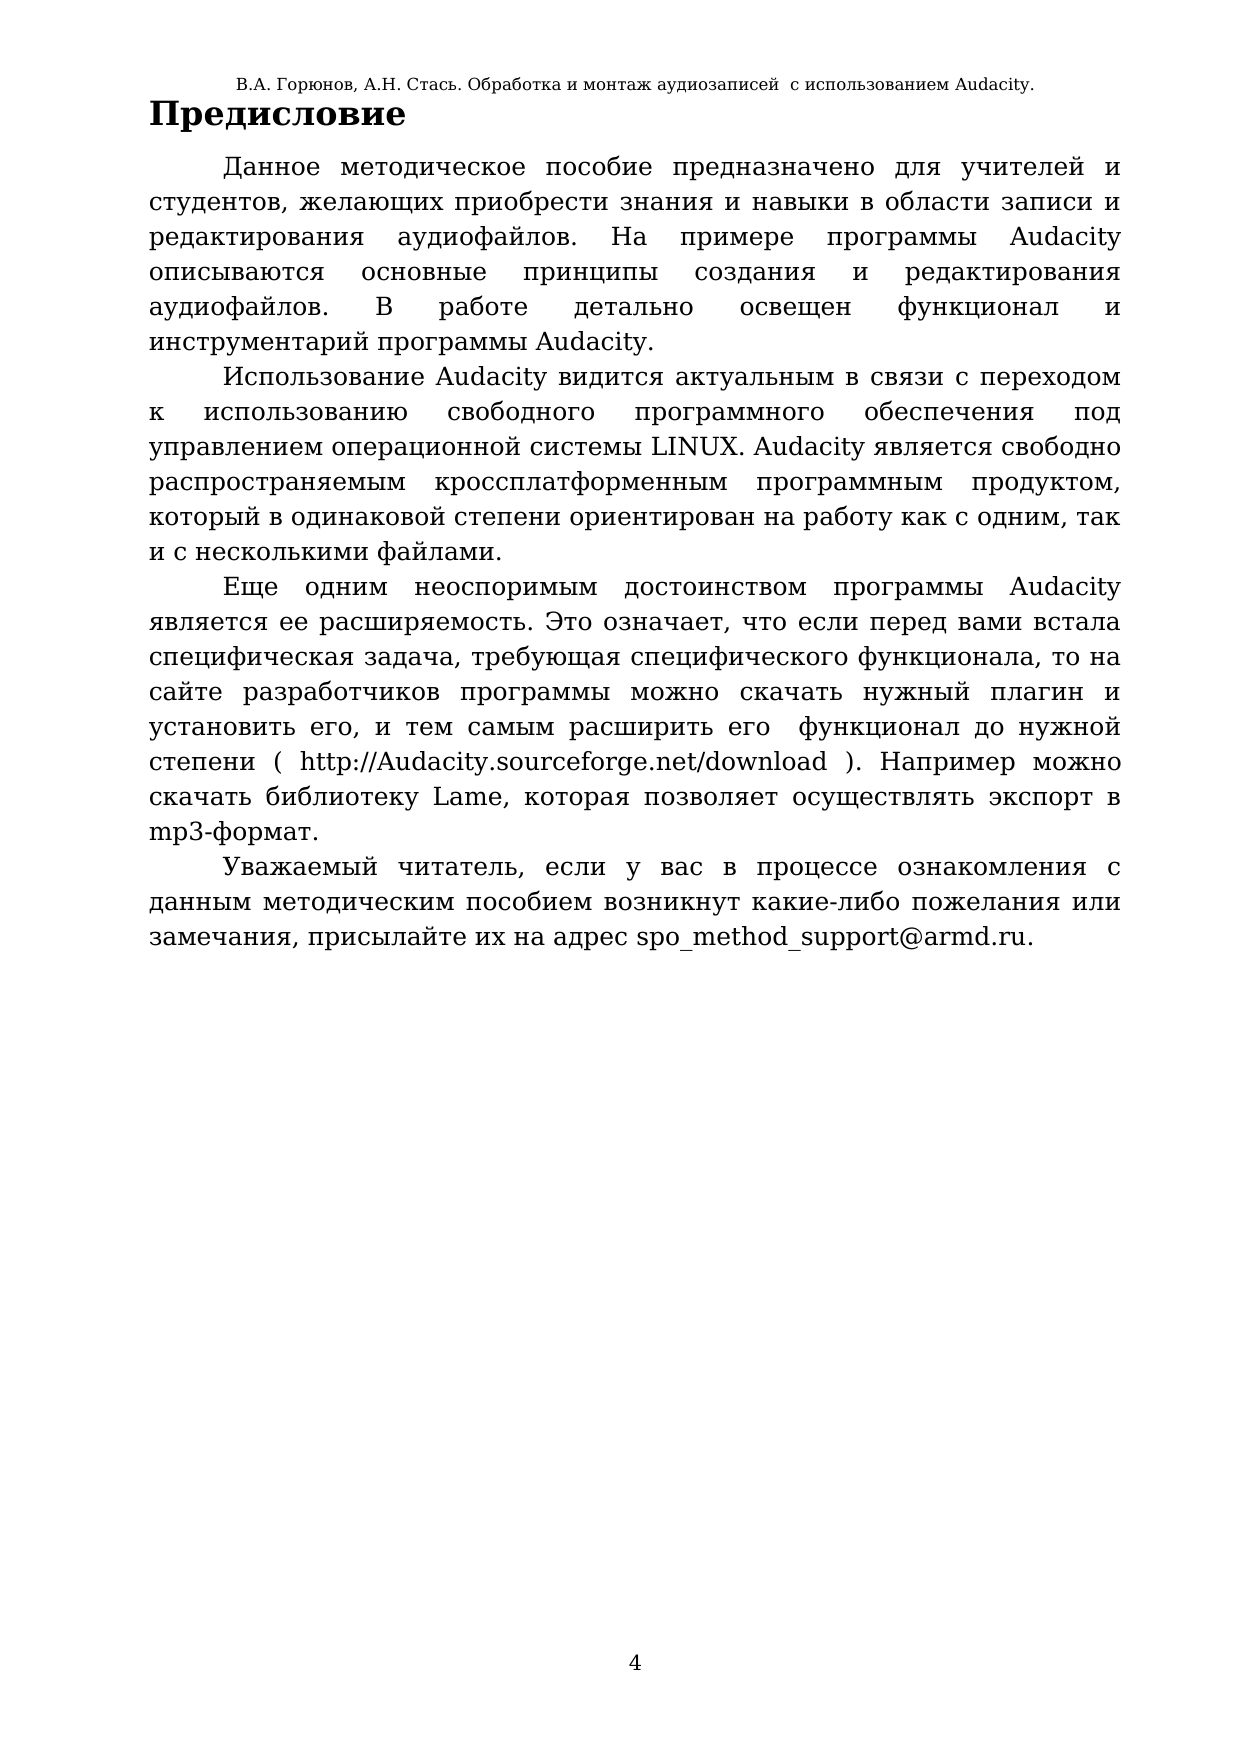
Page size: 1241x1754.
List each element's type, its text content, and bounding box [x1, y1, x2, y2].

subtitle Предисловие [148, 94, 1122, 133]
text Еще одним неоспоримым достоинством программы Audacity является ее расширяемость. Это означает, что если перед вами встала специфическая задача, требующая специфического функционала, то на сайте разработчиков программы можно скачать нужный плагин и установить его, и тем самым расширить его функционал до нужной степени ( http://Audacity.sourceforge.net/download ). Например можно скачать библиотеку Lame, которая позволяет осуществлять экспорт в mp3-формат. [148, 572, 1122, 847]
text Использование Audacity видится актуальным в связи с переходом к использованию свободного программного обеспечения под управлением операционной системы LINUX. Audacity является свободно распространяемым кроссплатформенным программным продуктом, который в одинаковой степени ориентирован на работу как с одним, так и с несколькими файлами. [148, 362, 1122, 567]
text Уважаемый читатель, если у вас в процессе ознакомления с данным методическим пособием возникнут какие-либо пожелания или замечания, присылайте их на адрес spo_method_support@armd.ru. [148, 852, 1122, 952]
text Данное методическое пособие предназначено для учителей и студентов, желающих приобрести знания и навыки в области записи и редактирования аудиофайлов. На примере программы Audacity описываются основные принципы создания и редактирования аудиофайлов. В работе детально освещен функционал и инструментарий программы Audacity. [148, 152, 1122, 357]
